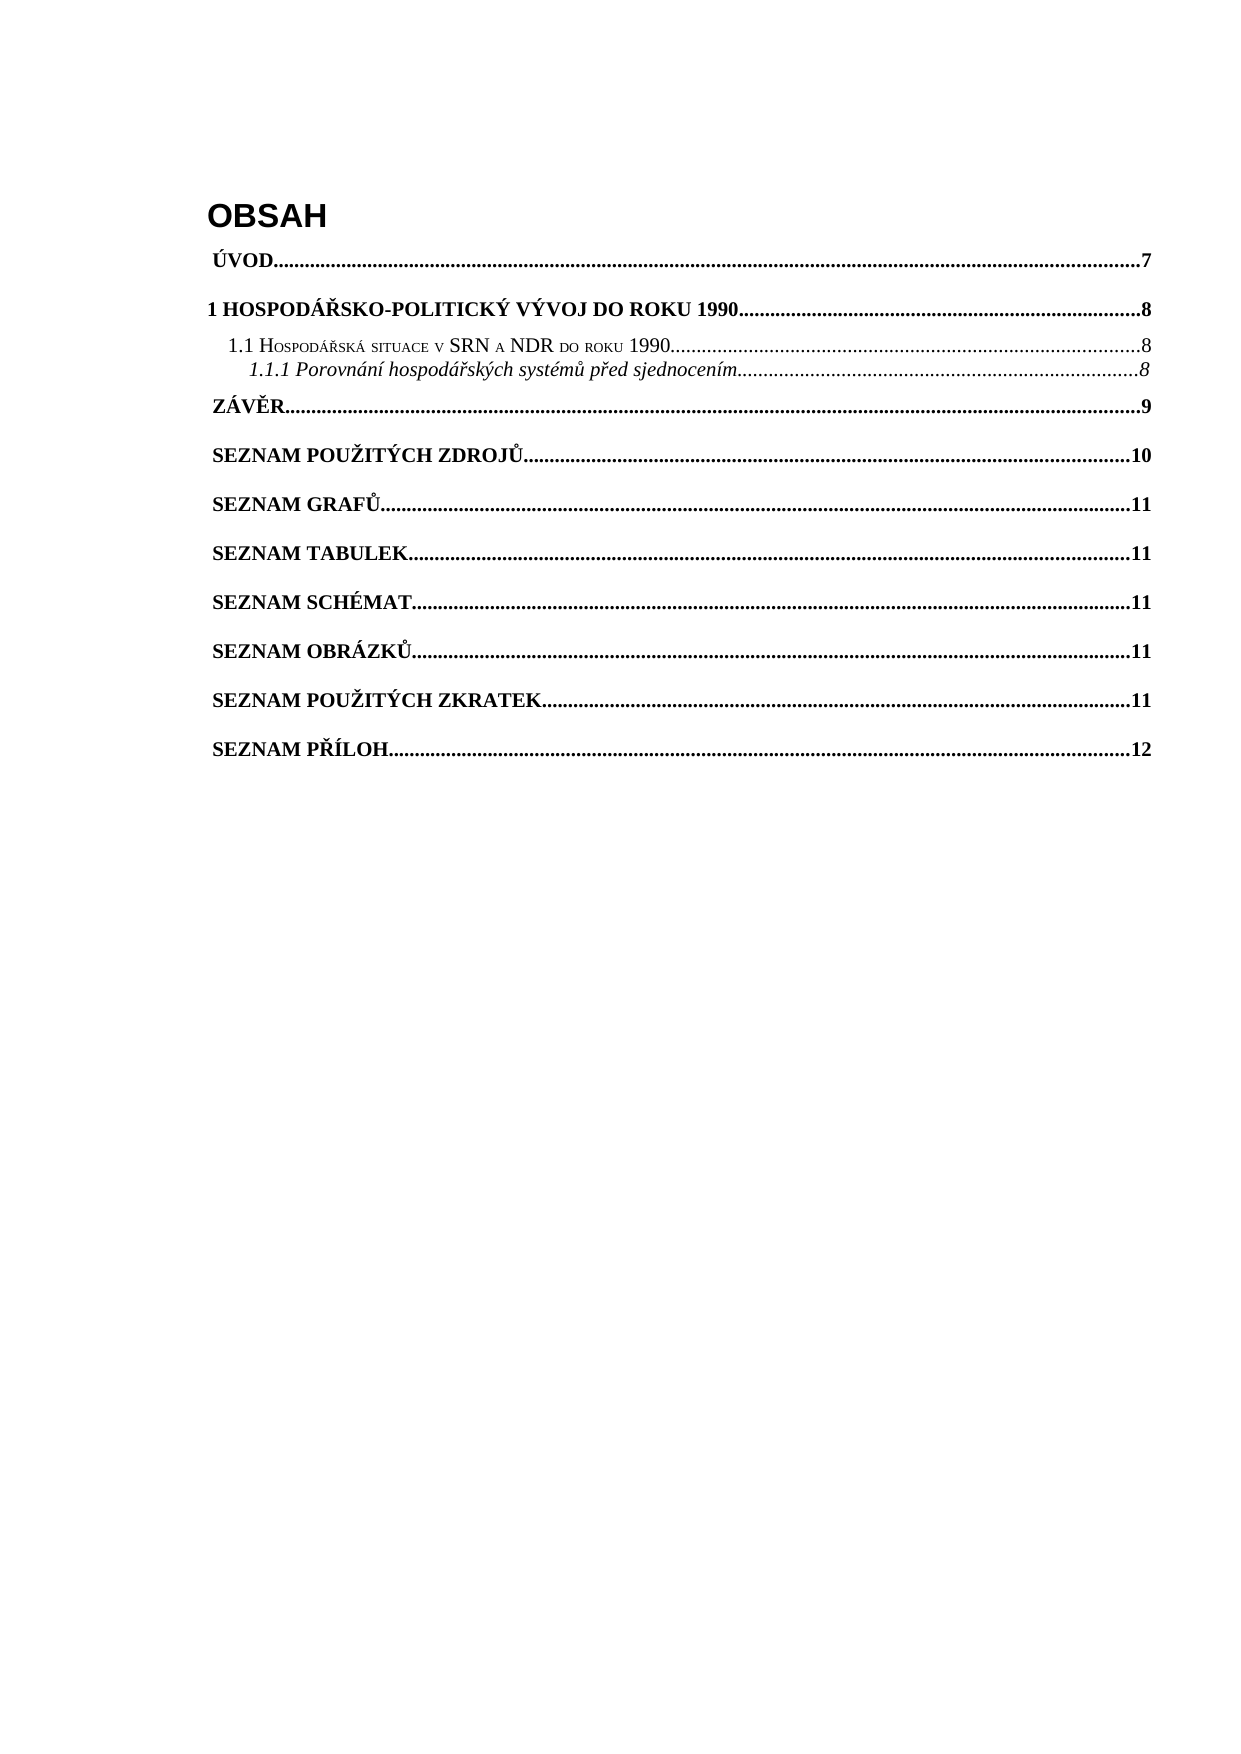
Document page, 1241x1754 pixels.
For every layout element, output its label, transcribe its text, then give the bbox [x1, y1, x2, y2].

text 1.1 Hospodářská situace v SRN a NDR do roku 1990 8 [228, 333, 1152, 357]
text Seznam použitých zkratek 11 [207, 688, 1152, 712]
text 1 Hospodářsko-politický vývoj do roku 1990 8 [207, 297, 1152, 321]
text Seznam schémat 11 [207, 590, 1152, 614]
text Závěr 9 [207, 394, 1152, 418]
text Seznam příloh 12 [207, 737, 1152, 761]
text Úvod 7 [207, 247, 1152, 272]
text Seznam grafů 11 [207, 492, 1152, 516]
text 1.1.1 Porovnání hospodářských systémů před sjednocením 8 [248, 357, 1152, 381]
text Seznam použitých zdrojů 10 [207, 443, 1152, 467]
text Seznam obrázků 11 [207, 639, 1152, 663]
text Seznam tabulek 11 [207, 541, 1152, 565]
subtitle Obsah [207, 197, 1152, 235]
